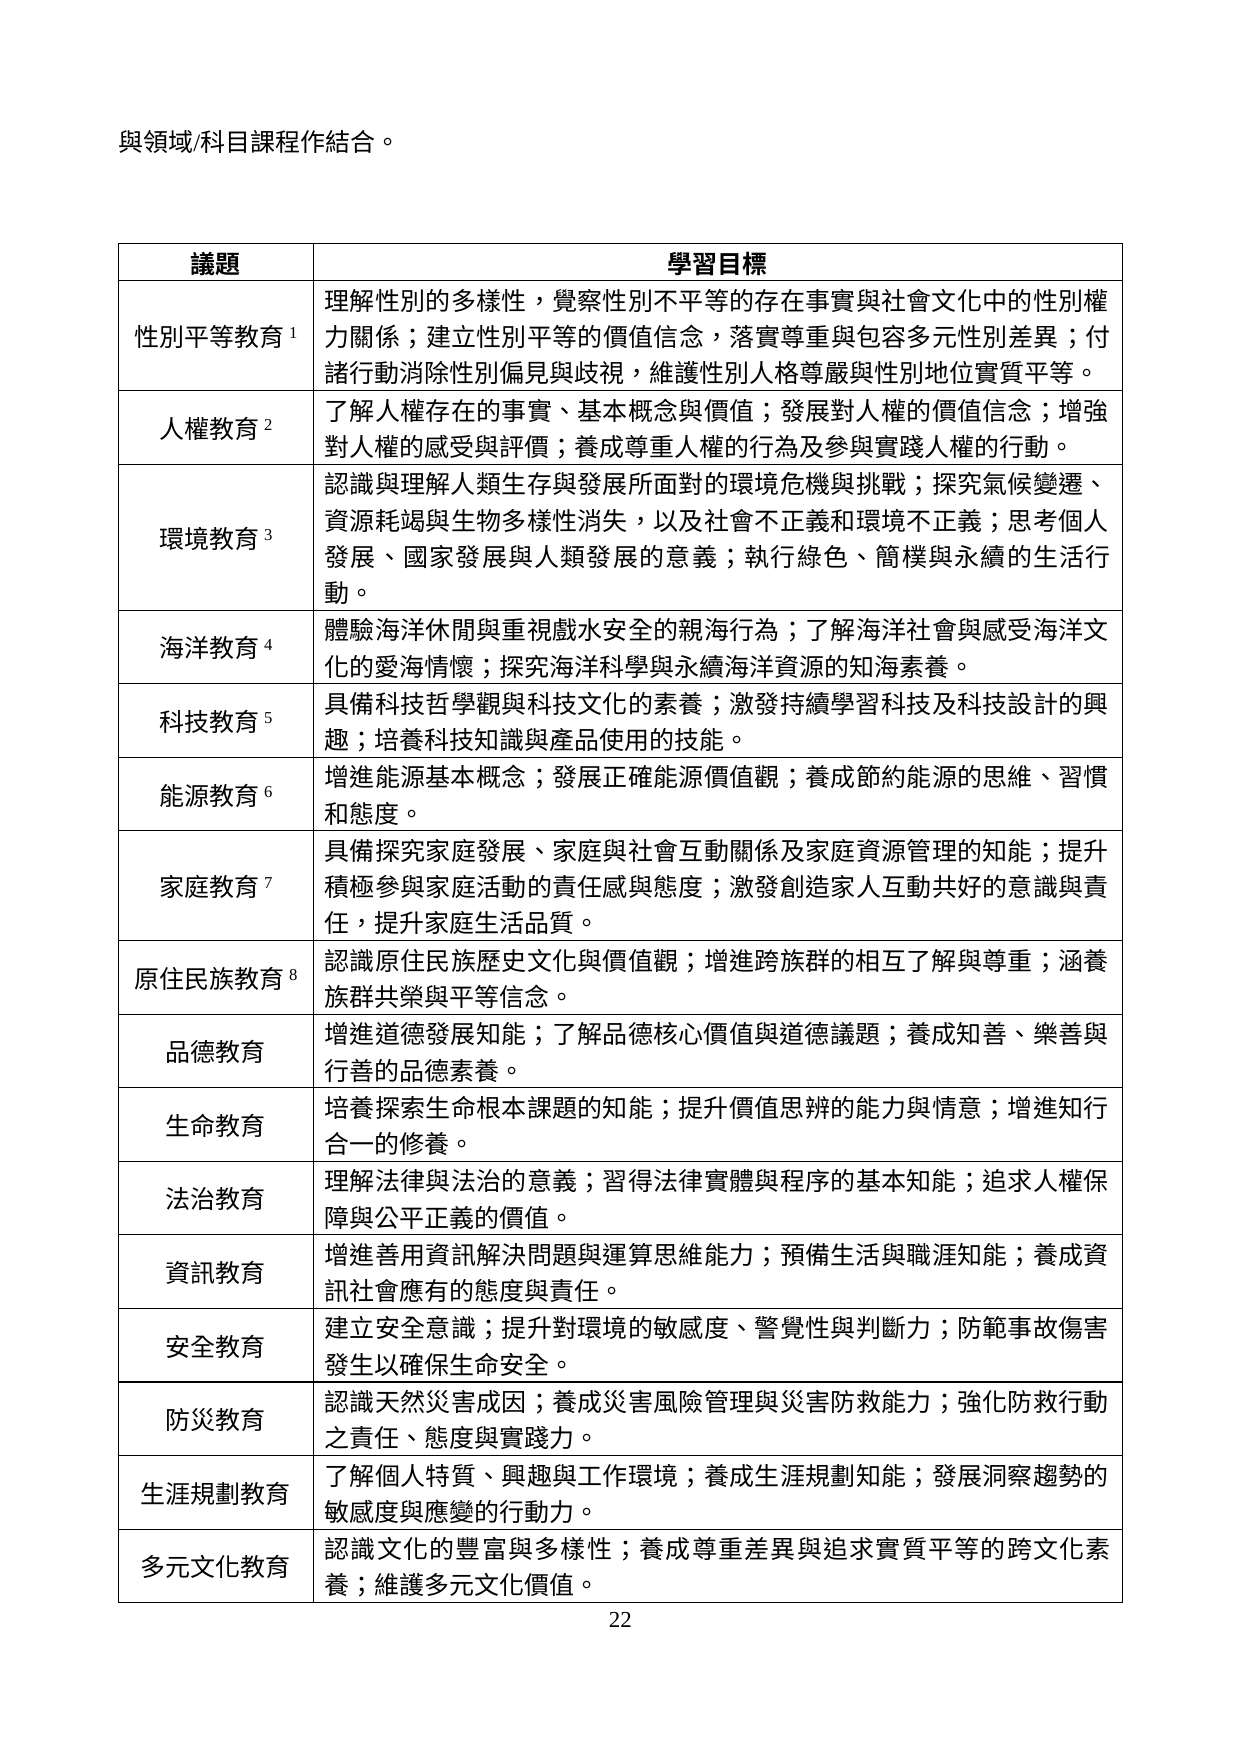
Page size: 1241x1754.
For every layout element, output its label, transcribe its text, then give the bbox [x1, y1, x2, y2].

table_cell 能源教育6 [119, 758, 313, 830]
table_cell 認識原住民族歷史文化與價值觀；增進跨族群的相互了解與尊重；涵養族群共榮與平等信念。 [314, 941, 1122, 1014]
table_cell 海洋教育4 [119, 611, 313, 683]
table_cell 體驗海洋休閒與重視戲水安全的親海行為；了解海洋社會與感受海洋文化的愛海情懷；探究海洋科學與永續海洋資源的知海素養。 [314, 611, 1122, 683]
table_cell 環境教育3 [119, 465, 313, 610]
text 與領域/科目課程作結合。 [118, 118, 1122, 160]
table_cell 增進能源基本概念；發展正確能源價值觀；養成節約能源的思維、習慣和態度。 [314, 758, 1122, 830]
table_cell 具備探究家庭發展、家庭與社會互動關係及家庭資源管理的知能；提升積極參與家庭活動的責任感與態度；激發創造家人互動共好的意識與責任，提升家庭生活品質。 [314, 831, 1122, 940]
table_cell 認識文化的豐富與多樣性；養成尊重差異與追求實質平等的跨文化素養；維護多元文化價值。 [314, 1530, 1122, 1602]
table_cell 資訊教育 [119, 1235, 313, 1308]
table_header 議題 [119, 244, 313, 280]
table_cell 法治教育 [119, 1162, 313, 1234]
table_header 學習目標 [314, 244, 1122, 280]
table_cell 生涯規劃教育 [119, 1456, 313, 1528]
table_cell 了解個人特質、興趣與工作環境；養成生涯規劃知能；發展洞察趨勢的敏感度與應變的行動力。 [314, 1456, 1122, 1528]
table_cell 品德教育 [119, 1015, 313, 1087]
table_cell 了解人權存在的事實、基本概念與價值；發展對人權的價值信念；增強對人權的感受與評價；養成尊重人權的行為及參與實踐人權的行動。 [314, 391, 1122, 464]
table_cell 多元文化教育 [119, 1530, 313, 1602]
table_cell 家庭教育7 [119, 831, 313, 940]
table_cell 安全教育 [119, 1309, 313, 1381]
table_cell 理解性別的多樣性，覺察性別不平等的存在事實與社會文化中的性別權力關係；建立性別平等的價值信念，落實尊重與包容多元性別差異；付諸行動消除性別偏見與歧視，維護性別人格尊嚴與性別地位實質平等。 [314, 281, 1122, 390]
table_cell 建立安全意識；提升對環境的敏感度、警覺性與判斷力；防範事故傷害發生以確保生命安全。 [314, 1309, 1122, 1381]
table_cell 增進善用資訊解決問題與運算思維能力；預備生活與職涯知能；養成資訊社會應有的態度與責任。 [314, 1235, 1122, 1308]
table_cell 具備科技哲學觀與科技文化的素養；激發持續學習科技及科技設計的興趣；培養科技知識與產品使用的技能。 [314, 684, 1122, 757]
table_cell 認識天然災害成因；養成災害風險管理與災害防救能力；強化防救行動之責任、態度與實踐力。 [314, 1383, 1122, 1455]
table_cell 認識與理解人類生存與發展所面對的環境危機與挑戰；探究氣候變遷、資源耗竭與生物多樣性消失，以及社會不正義和環境不正義；思考個人發展、國家發展與人類發展的意義；執行綠色、簡樸與永續的生活行動。 [314, 465, 1122, 610]
table_cell 理解法律與法治的意義；習得法律實體與程序的基本知能；追求人權保障與公平正義的價值。 [314, 1162, 1122, 1234]
table_cell 性別平等教育1 [119, 281, 313, 390]
table_cell 原住民族教育8 [119, 941, 313, 1014]
table_cell 防災教育 [119, 1383, 313, 1455]
table_cell 培養探索生命根本課題的知能；提升價值思辨的能力與情意；增進知行合一的修養。 [314, 1088, 1122, 1161]
table_cell 科技教育5 [119, 684, 313, 757]
table_cell 人權教育2 [119, 391, 313, 464]
table_cell 生命教育 [119, 1088, 313, 1161]
table_cell 增進道德發展知能；了解品德核心價值與道德議題；養成知善、樂善與行善的品德素養。 [314, 1015, 1122, 1087]
